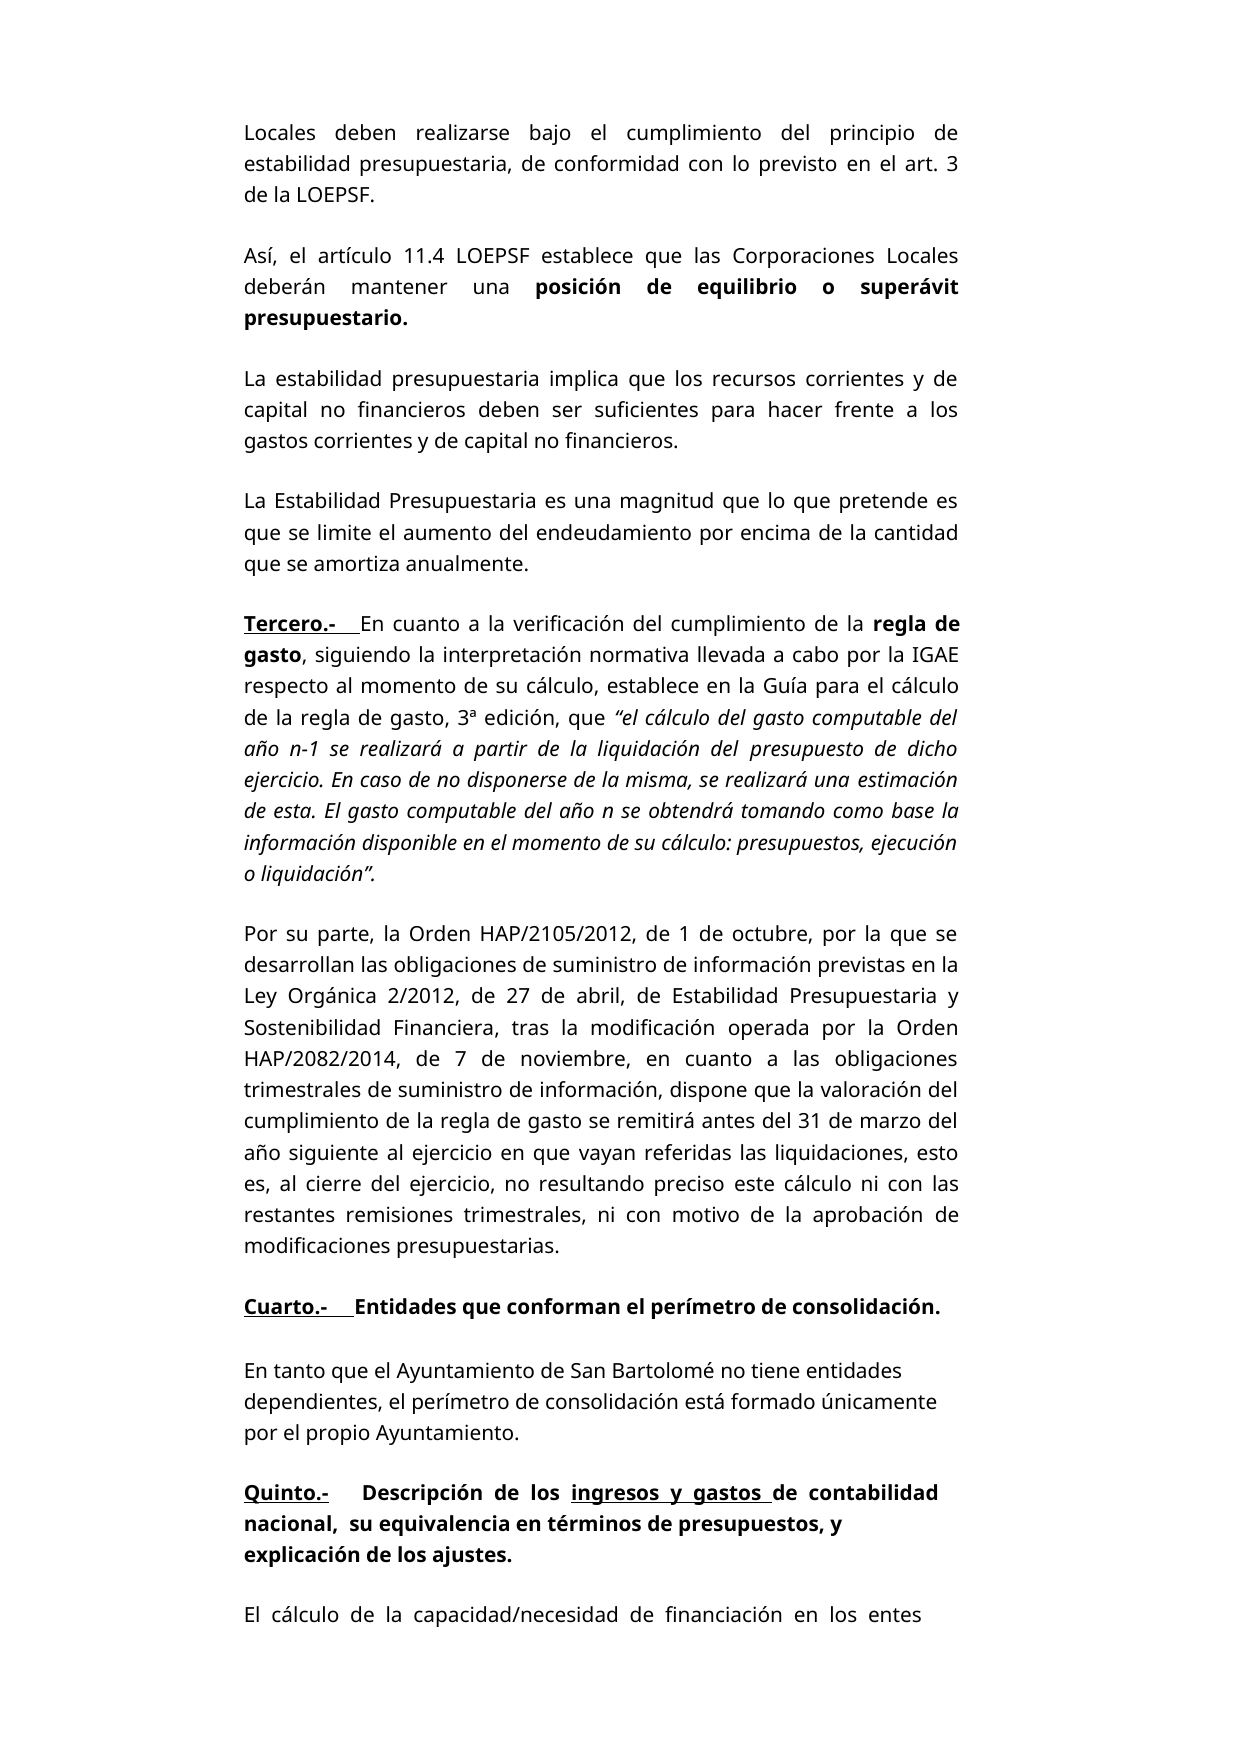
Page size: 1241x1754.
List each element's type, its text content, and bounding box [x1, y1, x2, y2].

text Tercero.- En cuanto a la verificación del cumplimiento de la regla de gasto, siguiendo la interpretación normativa llevada a cabo por la IGAE respecto al momento de su cálculo, establece en la Guía para el cálculo de la regla de gasto, 3ª edición, que “el cálculo del gasto computable del año n-1 se realizará a partir de la liquidación del presupuesto de dicho ejercicio. En caso de no disponerse de la misma, se realizará una estimación de esta. El gasto computable del año n se obtendrá tomando como base la información disponible en el momento de su cálculo: presupuestos, ejecución o liquidación”. [243, 609, 960, 887]
text Cuarto.- Entidades que conforman el perímetro de consolidación. [243, 1292, 1122, 1320]
text El cálculo de la capacidad/necesidad de financiación en los entes [243, 1600, 959, 1629]
text Quinto.- Descripción de los ingresos y gastos de contabilidad nacional, su equivalencia en términos de presupuestos, y explicación de los ajustes. [243, 1478, 959, 1568]
text Así, el artículo 11.4 LOEPSF establece que las Corporaciones Locales deberán mantener una posición de equilibrio o superávit presupuestario. [243, 241, 959, 332]
text En tanto que el Ayuntamiento de San Bartolomé no tiene entidades dependientes, el perímetro de consolidación está formado únicamente por el propio Ayuntamiento. [243, 1356, 959, 1447]
text Locales deben realizarse bajo el cumplimiento del principio de estabilidad presupuestaria, de conformidad con lo previsto en el art. 3 de la LOEPSF. [243, 118, 959, 209]
text La Estabilidad Presupuestaria es una magnitud que lo que pretende es que se limite el aumento del endeudamiento por encima de la cantidad que se amortiza anualmente. [243, 486, 959, 577]
text La estabilidad presupuestaria implica que los recursos corrientes y de capital no financieros deben ser suficientes para hacer frente a los gastos corrientes y de capital no financieros. [243, 364, 959, 454]
text Por su parte, la Orden HAP/2105/2012, de 1 de octubre, por la que se desarrollan las obligaciones de suministro de información previstas en la Ley Orgánica 2/2012, de 27 de abril, de Estabilidad Presupuestaria y Sostenibilidad Financiera, tras la modificación operada por la Orden HAP/2082/2014, de 7 de noviembre, en cuanto a las obligaciones trimestrales de suministro de información, dispone que la valoración del cumplimiento de la regla de gasto se remitirá antes del 31 de marzo del año siguiente al ejercicio en que vayan referidas las liquidaciones, esto es, al cierre del ejercicio, no resultando preciso este cálculo ni con las restantes remisiones trimestrales, ni con motivo de la aprobación de modificaciones presupuestarias. [243, 919, 959, 1260]
